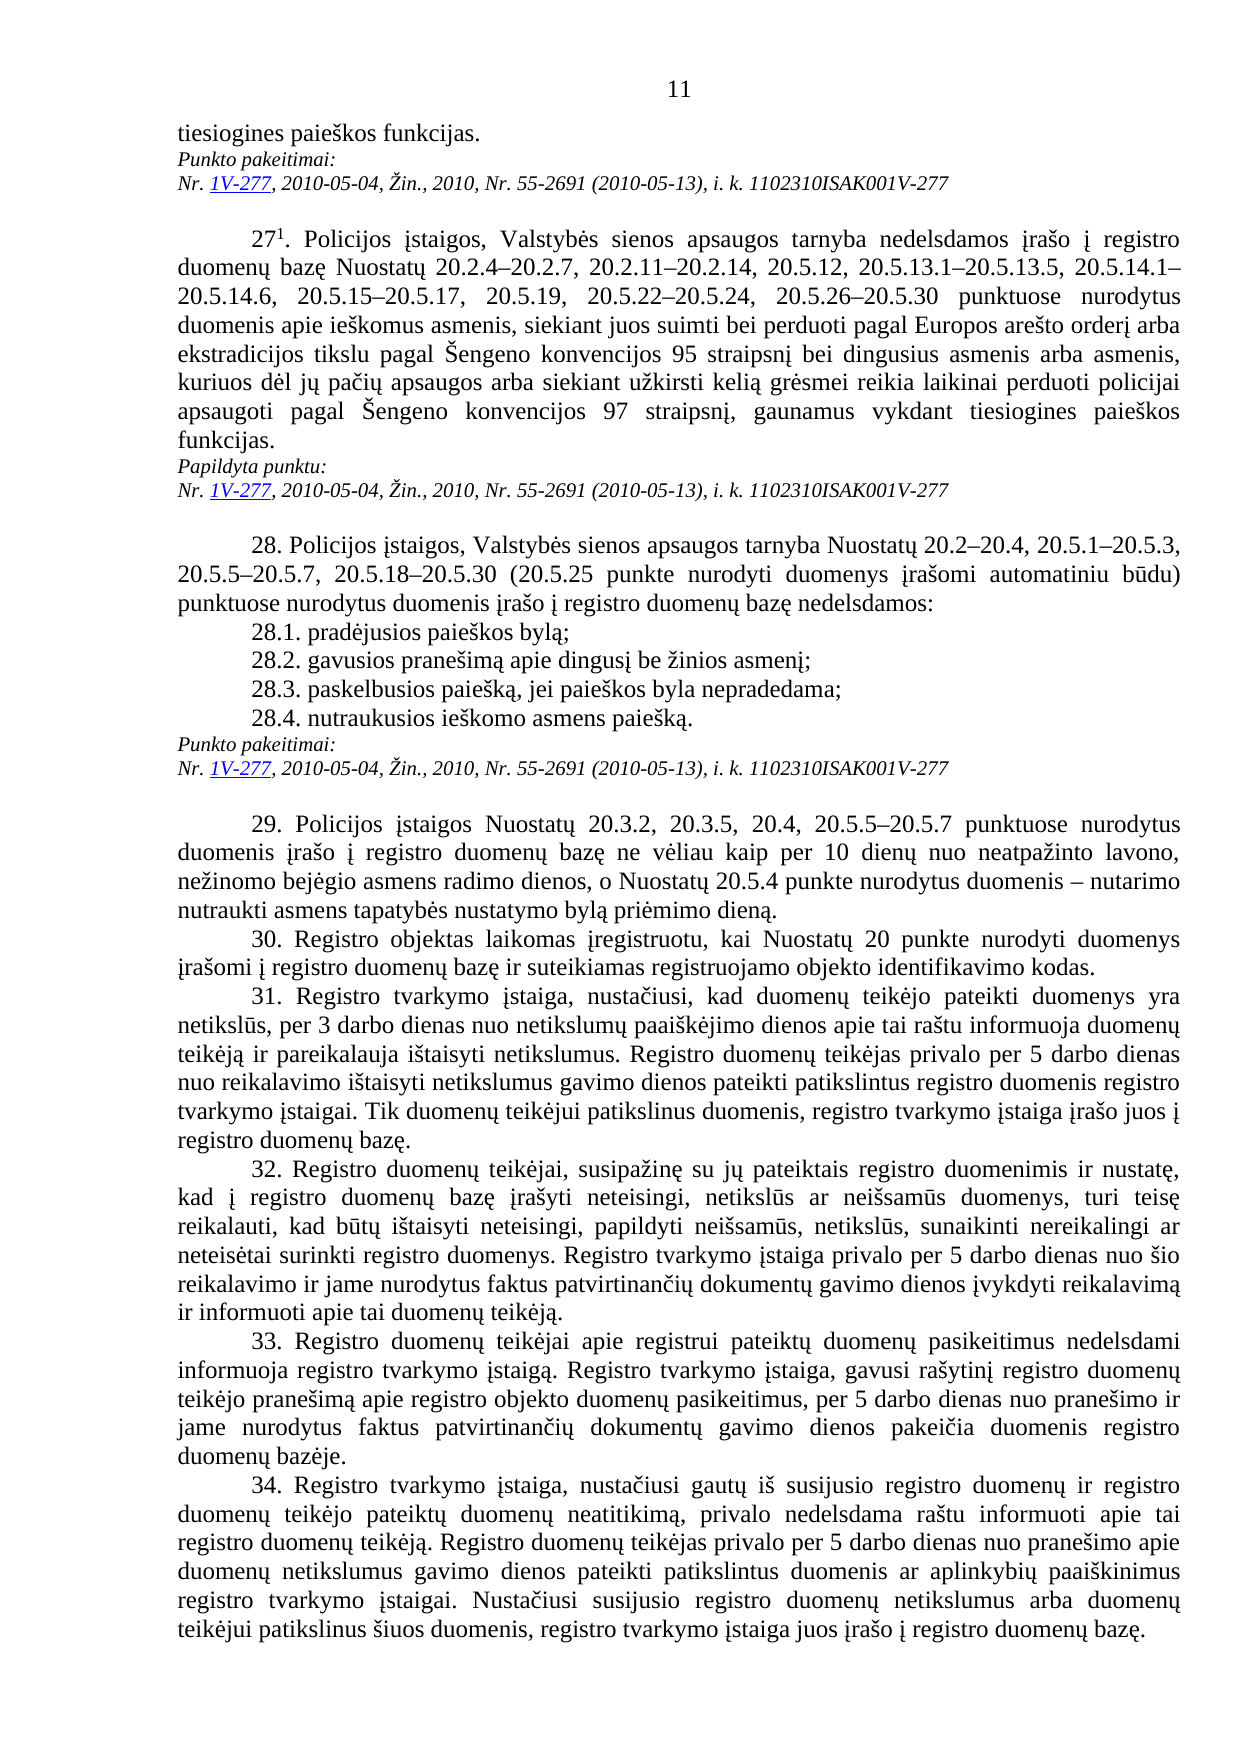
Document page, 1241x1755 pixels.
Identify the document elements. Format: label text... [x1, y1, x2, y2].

text 28.1. pradėjusios paieškos bylą; [177, 617, 1181, 646]
text Punkto pakeitimai: [177, 732, 1181, 756]
text Punkto pakeitimai: [177, 147, 1181, 171]
text 29. Policijos įstaigos Nuostatų 20.3.2, 20.3.5, 20.4, 20.5.5–20.5.7 punktuose nurodytus duomenis įrašo į registro duomenų bazę ne vėliau kaip per 10 dienų nuo neatpažinto lavono, nežinomo bejėgio asmens radimo dienos, o Nuostatų 20.5.4 punkte nurodytus duomenis – nutarimo nutraukti asmens tapatybės nustatymo bylą priėmimo dieną. [177, 809, 1181, 924]
text Nr. 1V-277, 2010-05-04, Žin., 2010, Nr. 55-2691 (2010-05-13), i. k. 1102310ISAK001V-277 [177, 756, 1181, 780]
text Nr. 1V-277, 2010-05-04, Žin., 2010, Nr. 55-2691 (2010-05-13), i. k. 1102310ISAK001V-277 [177, 478, 1181, 502]
text 28.2. gavusios pranešimą apie dingusį be žinios asmenį; [177, 646, 1181, 674]
text 33. Registro duomenų teikėjai apie registrui pateiktų duomenų pasikeitimus nedelsdami informuoja registro tvarkymo įstaigą. Registro tvarkymo įstaiga, gavusi rašytinį registro duomenų teikėjo pranešimą apie registro objekto duomenų pasikeitimus, per 5 darbo dienas nuo pranešimo ir jame nurodytus faktus patvirtinančių dokumentų gavimo dienos pakeičia duomenis registro duomenų bazėje. [177, 1326, 1181, 1470]
text 28.4. nutraukusios ieškomo asmens paiešką. [177, 703, 1181, 732]
text 271. Policijos įstaigos, Valstybės sienos apsaugos tarnyba nedelsdamos įrašo į registro duomenų bazę Nuostatų 20.2.4–20.2.7, 20.2.11–20.2.14, 20.5.12, 20.5.13.1–20.5.13.5, 20.5.14.1–20.5.14.6, 20.5.15–20.5.17, 20.5.19, 20.5.22–20.5.24, 20.5.26–20.5.30 punktuose nurodytus duomenis apie ieškomus asmenis, siekiant juos suimti bei perduoti pagal Europos arešto orderį arba ekstradicijos tikslu pagal Šengeno konvencijos 95 straipsnį bei dingusius asmenis arba asmenis, kuriuos dėl jų pačių apsaugos arba siekiant užkirsti kelią grėsmei reikia laikinai perduoti policijai apsaugoti pagal Šengeno konvencijos 97 straipsnį, gaunamus vykdant tiesiogines paieškos funkcijas. [177, 224, 1181, 454]
text Papildyta punktu: [177, 454, 1181, 478]
text 28.3. paskelbusios paiešką, jei paieškos byla nepradedama; [177, 674, 1181, 703]
text 30. Registro objektas laikomas įregistruotu, kai Nuostatų 20 punkte nurodyti duomenys įrašomi į registro duomenų bazę ir suteikiamas registruojamo objekto identifikavimo kodas. [177, 924, 1181, 981]
text 28. Policijos įstaigos, Valstybės sienos apsaugos tarnyba Nuostatų 20.2–20.4, 20.5.1–20.5.3, 20.5.5–20.5.7, 20.5.18–20.5.30 (20.5.25 punkte nurodyti duomenys įrašomi automatiniu būdu) punktuose nurodytus duomenis įrašo į registro duomenų bazę nedelsdamos: [177, 531, 1181, 617]
text 34. Registro tvarkymo įstaiga, nustačiusi gautų iš susijusio registro duomenų ir registro duomenų teikėjo pateiktų duomenų neatitikimą, privalo nedelsdama raštu informuoti apie tai registro duomenų teikėją. Registro duomenų teikėjas privalo per 5 darbo dienas nuo pranešimo apie duomenų netikslumus gavimo dienos pateikti patikslintus duomenis ar aplinkybių paaiškinimus registro tvarkymo įstaigai. Nustačiusi susijusio registro duomenų netikslumus arba duomenų teikėjui patikslinus šiuos duomenis, registro tvarkymo įstaiga juos įrašo į registro duomenų bazę. [177, 1470, 1181, 1642]
text 31. Registro tvarkymo įstaiga, nustačiusi, kad duomenų teikėjo pateikti duomenys yra netikslūs, per 3 darbo dienas nuo netikslumų paaiškėjimo dienos apie tai raštu informuoja duomenų teikėją ir pareikalauja ištaisyti netikslumus. Registro duomenų teikėjas privalo per 5 darbo dienas nuo reikalavimo ištaisyti netikslumus gavimo dienos pateikti patikslintus registro duomenis registro tvarkymo įstaigai. Tik duomenų teikėjui patikslinus duomenis, registro tvarkymo įstaiga įrašo juos į registro duomenų bazę. [177, 981, 1181, 1154]
text tiesiogines paieškos funkcijas. [177, 118, 1181, 147]
text Nr. 1V-277, 2010-05-04, Žin., 2010, Nr. 55-2691 (2010-05-13), i. k. 1102310ISAK001V-277 [177, 171, 1181, 195]
text 32. Registro duomenų teikėjai, susipažinę su jų pateiktais registro duomenimis ir nustatę, kad į registro duomenų bazę įrašyti neteisingi, netikslūs ar neišsamūs duomenys, turi teisę reikalauti, kad būtų ištaisyti neteisingi, papildyti neišsamūs, netikslūs, sunaikinti nereikalingi ar neteisėtai surinkti registro duomenys. Registro tvarkymo įstaiga privalo per 5 darbo dienas nuo šio reikalavimo ir jame nurodytus faktus patvirtinančių dokumentų gavimo dienos įvykdyti reikalavimą ir informuoti apie tai duomenų teikėją. [177, 1154, 1181, 1326]
